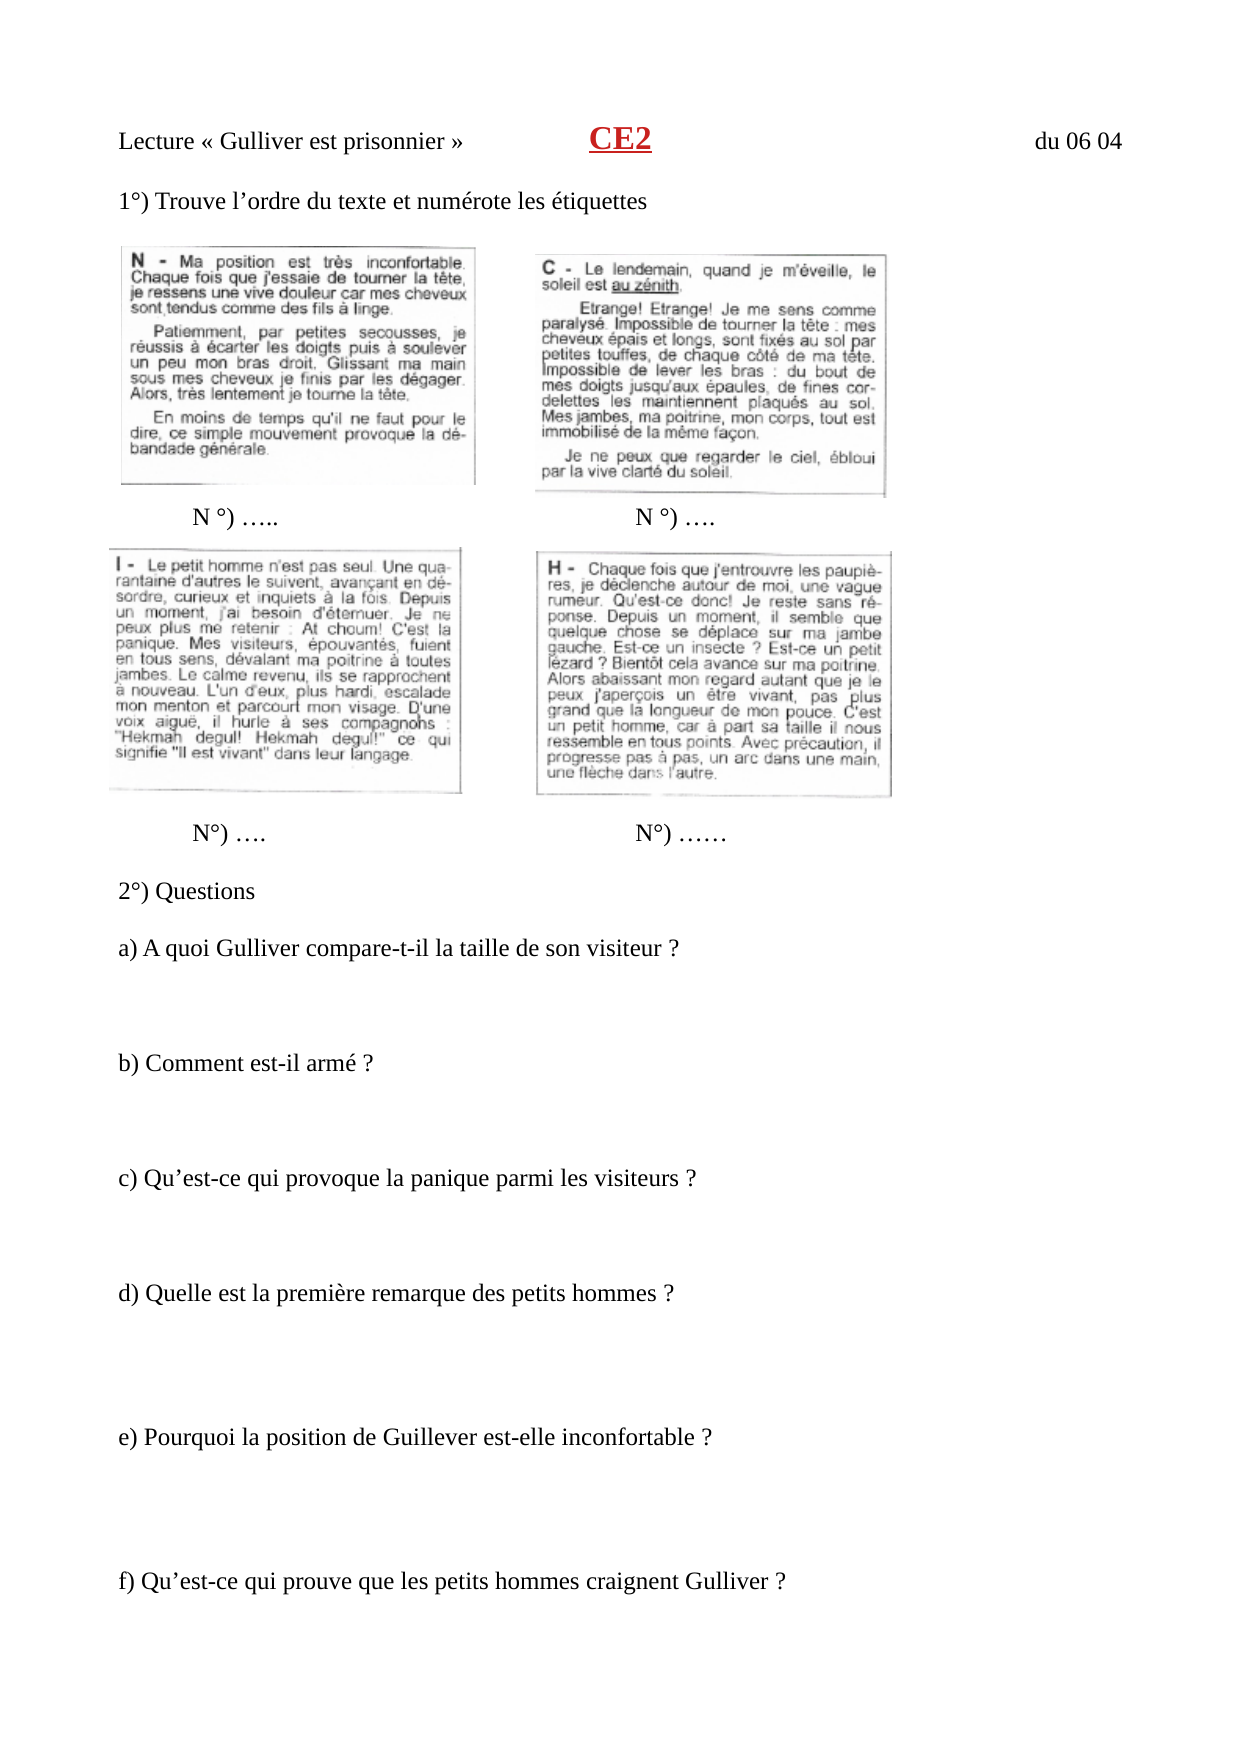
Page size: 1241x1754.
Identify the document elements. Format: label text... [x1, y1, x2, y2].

text 2°) Questions [118, 876, 1122, 905]
picture [535, 254, 890, 498]
picture [535, 551, 892, 800]
text 1°) Trouve l’ordre du texte et numérote les étiquettes [118, 186, 1122, 215]
text f) Qu’est-ce qui prouve que les petits hommes craignent Gulliver ? [118, 1566, 1122, 1595]
text b) Comment est-il armé ? [118, 1048, 1122, 1077]
picture [121, 246, 476, 485]
picture [109, 547, 463, 794]
text d) Quelle est la première remarque des petits hommes ? [118, 1278, 1122, 1307]
text a) A quoi Gulliver compare-t-il la taille de son visiteur ? [118, 933, 1122, 962]
text N °) ….. N °) …. [118, 502, 1122, 531]
text N°) …. N°) …… [118, 818, 1122, 847]
text c) Qu’est-ce qui provoque la panique parmi les visiteurs ? [118, 1163, 1122, 1192]
text e) Pourquoi la position de Guillever est-elle inconfortable ? [118, 1422, 1122, 1451]
